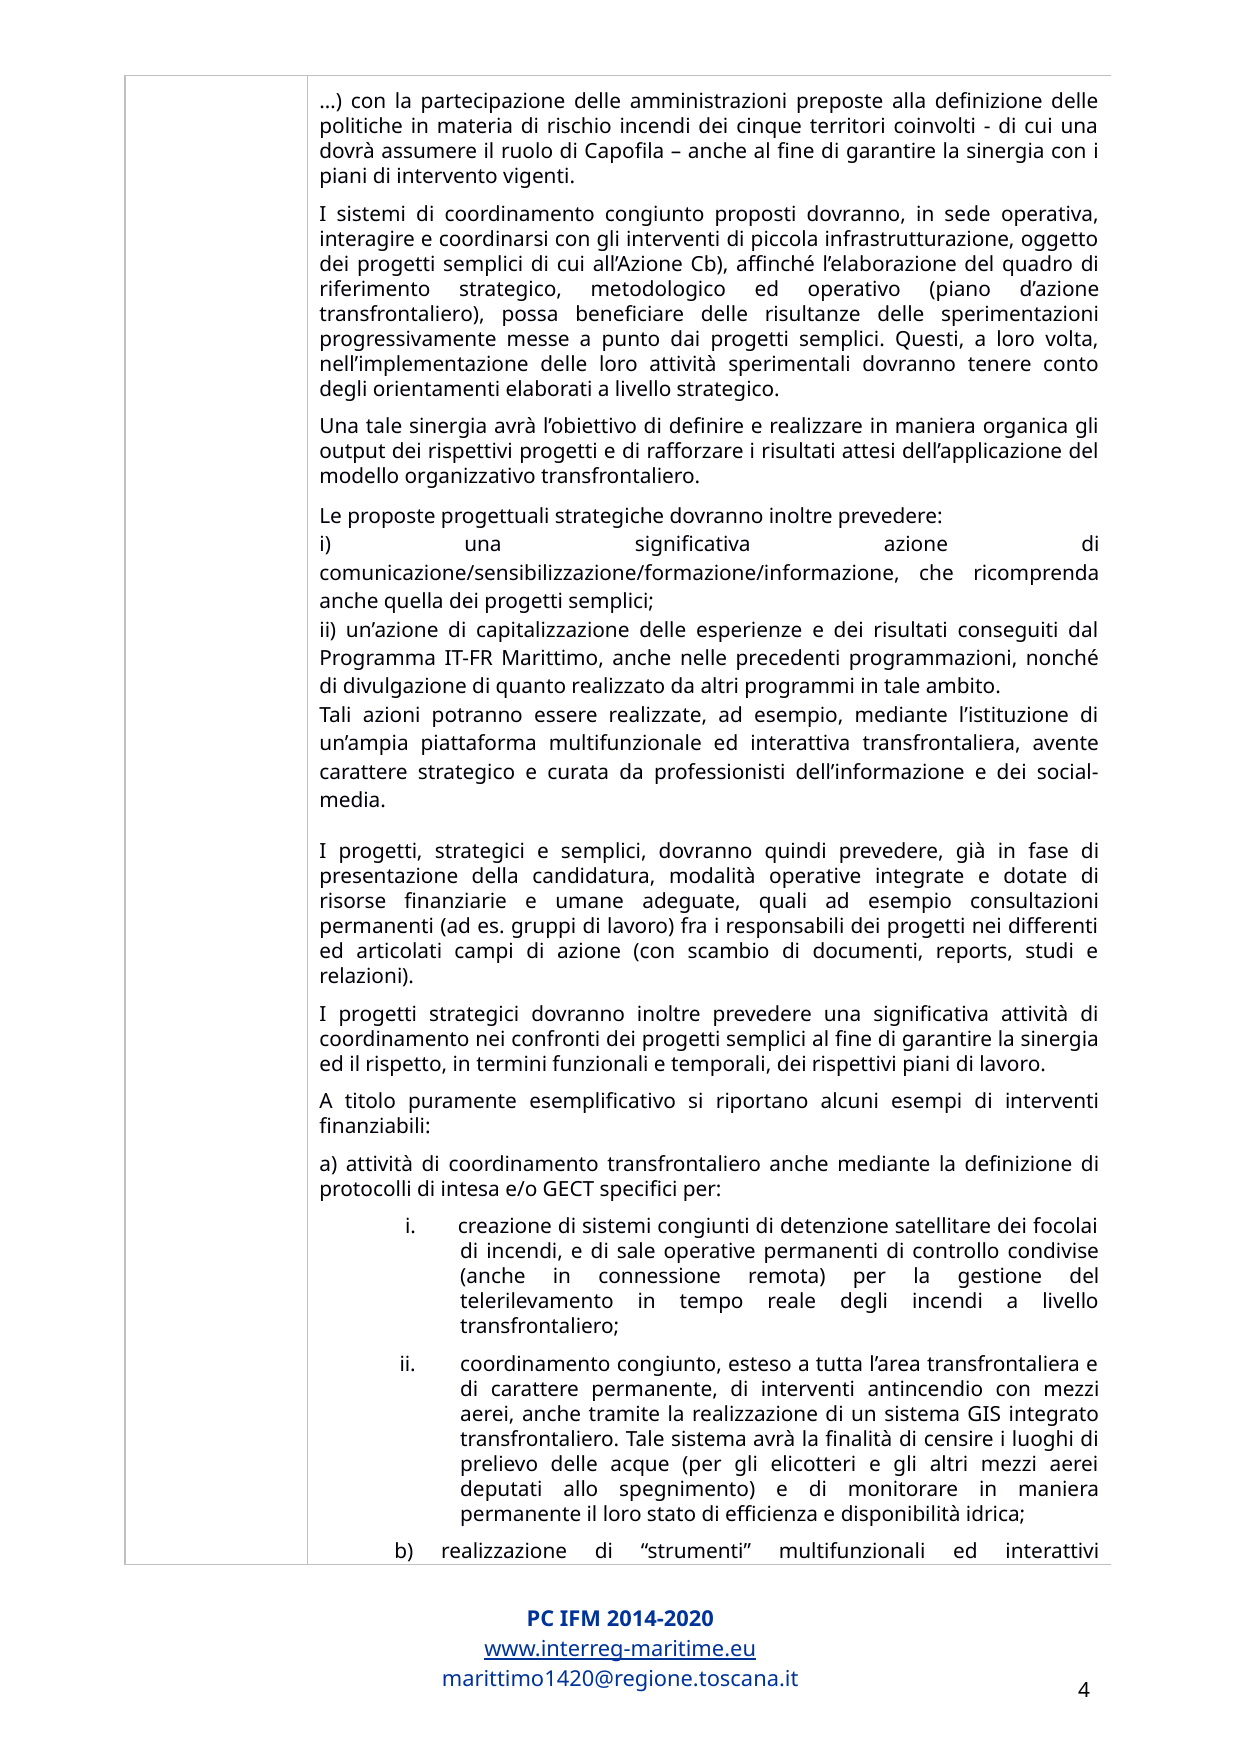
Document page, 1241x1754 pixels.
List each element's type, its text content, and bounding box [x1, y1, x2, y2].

table_cell Finalità di questo lotto è di contribuire alla riduzione del rischio incendi nei cinque territori dello spazio di cooperazione e di realizzare soluzioni operative di prevenzione e di lotta attiva condivise a livello transfrontaliero, con il fattivo e coordinato coinvolgimento dei soggetti competenti a livello amministrativo e tecnico, nel quadro di un’ampia azione di governance da parte delle istituzioni preposte, nei rispettivi Stati membri, alla definizione delle scelte strategiche ed operative in materia. D.1. Progetti strategici integrati tematici per sviluppo/rafforzamento di sistemi congiunti d'allerta precoce e di monitoraggio dei rischi (compresi strategie e piani d’azione comuni per l’adattamento) I progetti dovranno essere coerenti con l’Azione Bc) di cui alla Sezione C. L’Azione Bc) prevede la realizzazione di sistemi di coordinamento congiunto tra le regioni ed i territori dell’area di cooperazione, al fine di realizzare una gestione organica degli interventi contro il rischio incendi e di ottimizzare in termini di efficienza, ed efficacia ed economicità i dispositivi e le metodologie di previsione e contrasto del rischio nonché interventi in emergenza. Le proposte progettuali dovranno prevedere un partenariato ampio e competente (amministrazioni centrali, regionali, provinciali, comunali, comunità montane, Servizi di Stato, agenzie ambientali, agenzie spaziali, centri di ricerca,…) con la partecipazione delle amministrazioni preposte alla definizione delle politiche in materia di rischio incendi dei cinque territori coinvolti - di cui una dovrà assumere il ruolo di Capofila – anche al fine di garantire la sinergia con i piani di intervento vigenti. I sistemi di coordinamento congiunto proposti dovranno, in sede operativa, interagire e coordinarsi con gli interventi di piccola infrastrutturazione, oggetto dei progetti semplici di cui all’Azione Cb), affinché l’elaborazione del quadro di riferimento strategico, metodologico ed operativo (piano d’azione transfrontaliero), possa beneficiare delle risultanze delle sperimentazioni progressivamente messe a punto dai progetti semplici. Questi, a loro volta, nell’implementazione delle loro attività sperimentali dovranno tenere conto degli orientamenti elaborati a livello strategico. Una tale sinergia avrà l’obiettivo di definire e realizzare in maniera organica gli output dei rispettivi progetti e di rafforzare i risultati attesi dell’applicazione del modello organizzativo transfrontaliero. Le proposte progettuali strategiche dovranno inoltre prevedere: i) una significativa azione di comunicazione/sensibilizzazione/formazione/informazione, che ricomprenda anche quella dei progetti semplici; ii) un’azione di capitalizzazione delle esperienze e dei risultati conseguiti dal Programma IT-FR Marittimo, anche nelle precedenti programmazioni, nonché di divulgazione di quanto realizzato da altri programmi in tale ambito. Tali azioni potranno essere realizzate, ad esempio, mediante l’istituzione di un’ampia piattaforma multifunzionale ed interattiva transfrontaliera, avente carattere strategico e curata da professionisti dell’informazione e dei social-media. I progetti, strategici e semplici, dovranno quindi prevedere, già in fase di presentazione della candidatura, modalità operative integrate e dotate di risorse finanziarie e umane adeguate, quali ad esempio consultazioni permanenti (ad es. gruppi di lavoro) fra i responsabili dei progetti nei differenti ed articolati campi di azione (con scambio di documenti, reports, studi e relazioni). I progetti strategici dovranno inoltre prevedere una significativa attività di coordinamento nei confronti dei progetti semplici al fine di garantire la sinergia ed il rispetto, in termini funzionali e temporali, dei rispettivi piani di lavoro. A titolo puramente esemplificativo si riportano alcuni esempi di interventi finanziabili: a) attività di coordinamento transfrontaliero anche mediante la definizione di protocolli di intesa e/o GECT specifici per: creazione di sistemi congiunti di detenzione satellitare dei focolai di incendi, e di sale operative permanenti di controllo condivise (anche in connessione remota) per la gestione del telerilevamento in tempo reale degli incendi a livello transfrontaliero; coordinamento congiunto, esteso a tutta l’area transfrontaliera e di carattere permanente, di interventi antincendio con mezzi aerei, anche tramite la realizzazione di un sistema GIS integrato transfrontaliero. Tale sistema avrà la finalità di censire i luoghi di prelievo delle acque (per gli elicotteri e gli altri mezzi aerei deputati allo spegnimento) e di monitorare in maniera permanente il loro stato di efficienza e disponibilità idrica; b) realizzazione di “strumenti” multifunzionali ed interattivi transfrontalieri di coordinamento, comunicazione, sensibilizzazione, informazione e formazione (per tutti i progetti finanziati nel presente Lotto) nonché di capitalizzazione di quanto realizzato dal Programma IT-FR Marittimo e da altri programmi nel campo della lotta agli incendi boschivi, sia nell’attuale programmazione che nelle precedenti; c) coinvolgimento delle popolazioni mediante lo sviluppo di strategie partecipative a livello transfrontaliero (quali ad esempio gli “Osservatori dei Cittadini”, in linea con la direttiva 2003/35/CE) e con l’ausilio di specifiche APP dedicate e/o di web-TV e di ogni altro strumento utile ai fini delle attività indicate d) elaborazione congiunta di Linee guida e Manuali tecnici operativi transfrontalieri, per la realizzazione e gestione di piccole infrastrutture a basso impatto ambientale, indicanti: i criteri di localizzazione e di realizzazione delle infrastrutture (ad es. riserve idriche antincendio, aventi anche fini ecologici e/o di regimazione idraulica, zone umide per habitat ecologici, funzione di laminazione di piene, riserve idriche per garantire il minimo vitale, ecc.); azioni formative, anche di tipo pratico, rivolte agli specialisti e agli stakeholder di filiera, atte a promuovere anche la creazione di posti di lavoro ed attività imprenditoriali specifiche permanenti. D.2 Progetti semplici per investimenti per piccole infrastrutture per la prevenzione dei rischi attraverso approcci rispettosi dell'ambiente I progetti dovranno essere coerenti con l’Azione Cb) di cui alla Sezione C. Nell’ambito dell’Azione Cb) saranno finanziati investimenti per piccole infrastrutture a basso impatto ambientale finalizzate alla prevenzione e alla lotta attiva agli incendi, con la condivisione da parte del partenariato transfrontaliero di tutte le fasi progettuali ed operative nei siti di intervento, anche allo scopo di definire in maniera congiunta e condivisa le Linee Guida di cui all’Azione Bc. Nella definizione ed implementazione delle attività i progetti dovranno raccordarsi con i progetti strategici affinché sia garantita la sinergia fra la definizione, a livello strategico, di orientamenti e strumenti metodologici ed operativi, e la realizzazione di investimenti, la cui sperimentazione sia frutto di soluzioni condivise ed un riferimento operativo per tutta l’area di cooperazione. A tal fine al progetto strategico è affidata un’ampia azione di coordinamento dei progetti semplici. I progetti, strategici e semplici, dovranno quindi prevedere, già in fase di presentazione della candidatura, modalità operative integrate e dotate di risorse finanziarie e umane adeguate, quali, ad esempio, consultazioni permanenti (gruppi di lavoro) fra i responsabili dei progetti nei differenti ed articolati campi di azione (con scambio di documenti, reports, studi e relazioni). Stante la specificità del progetto strategico, a cui viene demandata la realizzazione dell’attività di comunicazione/sensibilizzazione/formazione/informazione dei progetti semplici, i progetti presentati nell’ambito della presente Azione Cb) dovranno raccordarsi con il progetto strategico al fine di trasferire i contenuti progettuali funzionali al risultato atteso da tali attività. Di conseguenza, le proposte progettuali non dovranno prevedere tali tipologie di attività se non quelle strettamente funzionali alla loro realizzazione che, per la specificità del progetto, non possano essere prese in carico dal progetto strategico (ad esempio, logistica dell’attività formativa nelle zone d’intervento). A titolo puramente esemplificativo si riportano alcuni esempi di interventi finanziabili: installazione e/o potenziamento di attrezzature fisse (sensori all’infrarosso, telecamere, ...) per il monitoraggio degli incendi boschivi e di apparecchiature di comunicazione (torrette di avvistamento, impianti di videocontrollo e di radio e telecomunicazione, apparati radio, acquisto di HW e SW); realizzazione, adeguamento e/o miglioramento di infrastrutture di protezione e di lotta attiva agli incendi boschivi, quali ad esempio: interventi basati sull’uso di tecniche di ingegneria naturalistica o di bioingegneria forestale (quali sentieri forestali, fasce e viali parafuoco, radure e fasce verdi, sistemi di “terre armate”,..) realizzazione di punti di approvvigionamento idrico e bocchette antincendio nei boschi, zone di atterraggio per elicotteri, piccoli bacini di ritenzione idrica, ecc., sviluppo di tecnologie innovative e/o potenziamento di quelle già disponibili per la valutazione della pericolosità di incendi forestali (utilizzo di droni attrezzati con sensoristica dedicata, metodologie ICT innovative, soluzioni sensoristiche e robotiche al suolo, ecc.). ► Gli esempi di intervento descritti sono esaurienti? [308, 76, 1111, 1564]
table_cell [126, 76, 307, 1564]
